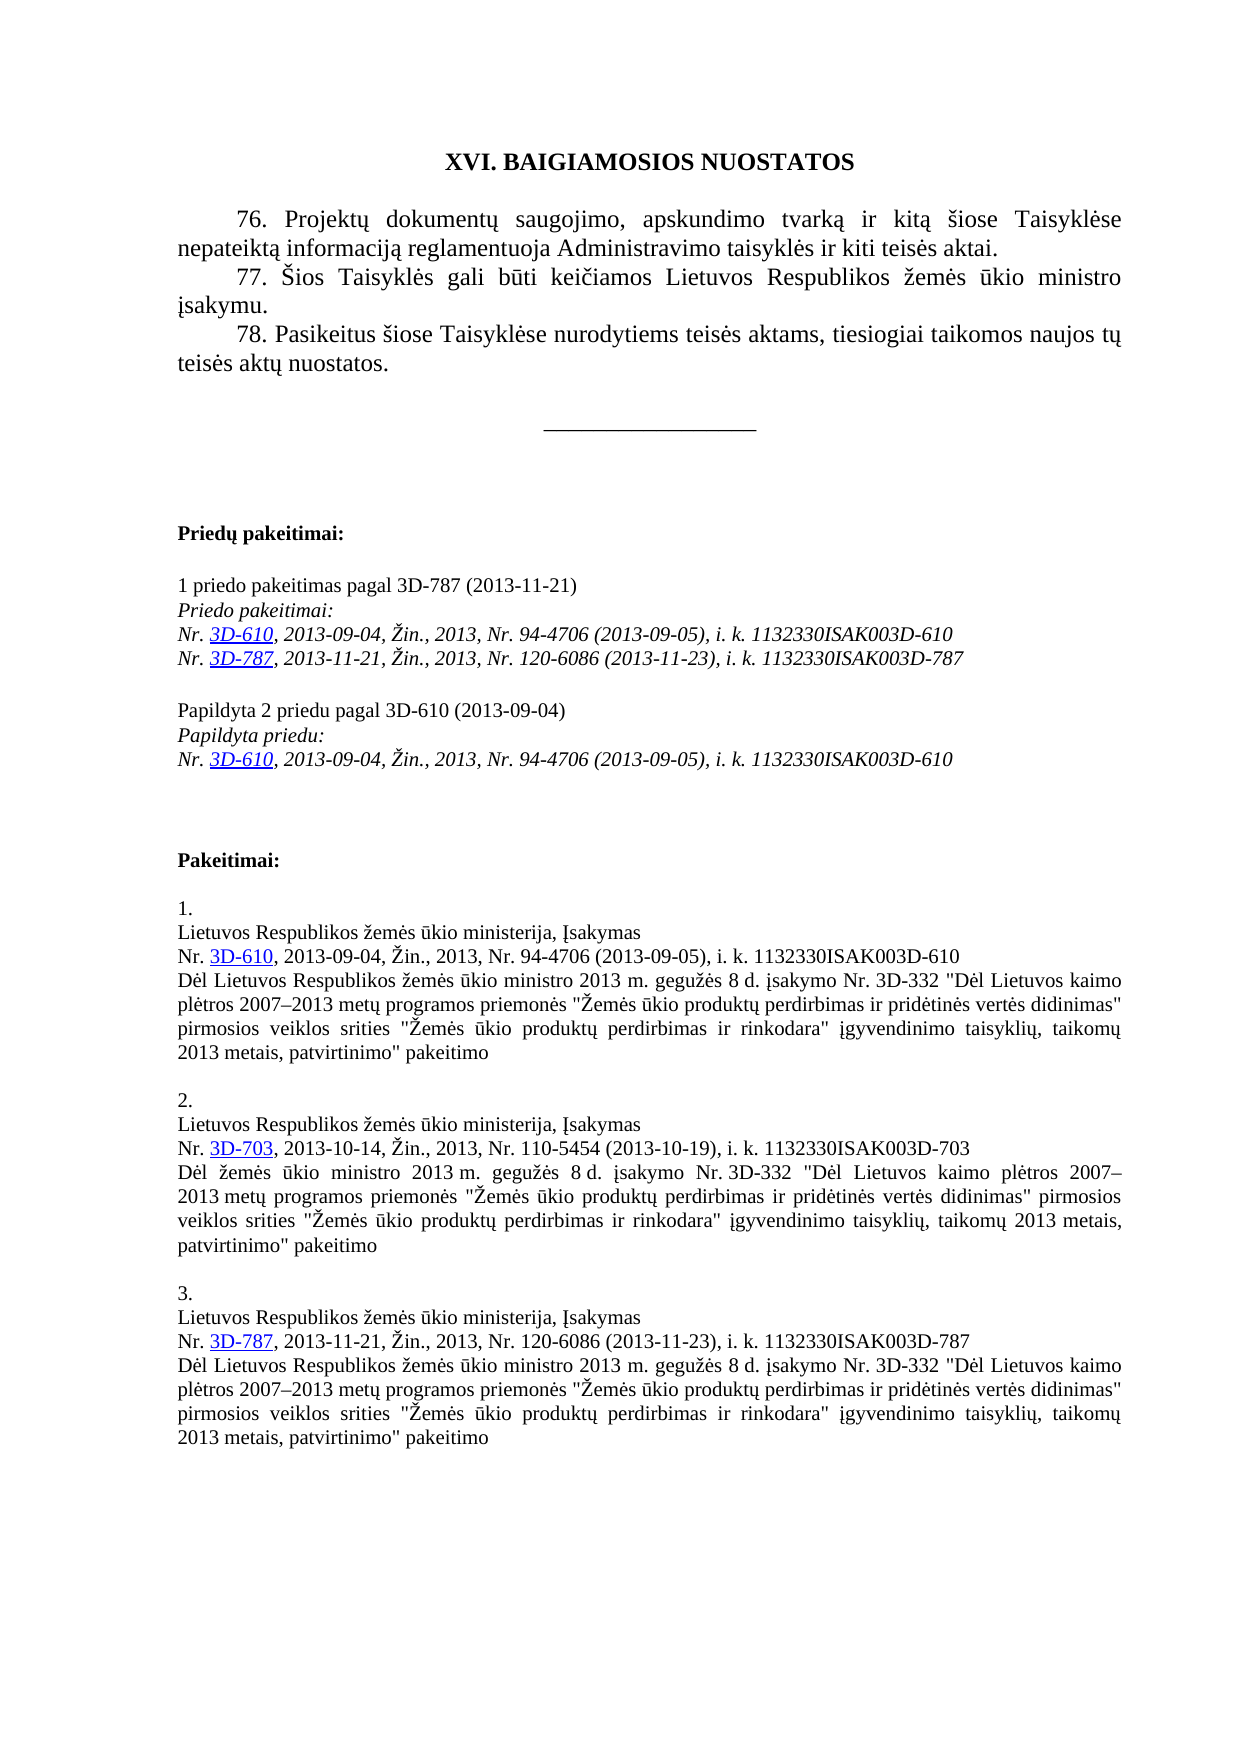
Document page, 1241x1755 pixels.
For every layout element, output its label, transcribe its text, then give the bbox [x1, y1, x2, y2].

text 76. Projektų dokumentų saugojimo, apskundimo tvarką ir kitą šiose Taisyklėse nepateiktą informaciją reglamentuoja Administravimo taisyklės ir kiti teisės aktai. [177, 204, 1122, 262]
text Lietuvos Respublikos žemės ūkio ministerija, Įsakymas [177, 1112, 1122, 1136]
text Dėl žemės ūkio ministro 2013 m. gegužės 8 d. įsakymo Nr. 3D-332 "Dėl Lietuvos kaimo plėtros 2007–2013 metų programos priemonės "Žemės ūkio produktų perdirbimas ir pridėtinės vertės didinimas" pirmosios veiklos srities "Žemės ūkio produktų perdirbimas ir rinkodara" įgyvendinimo taisyklių, taikomų 2013 metais, patvirtinimo" pakeitimo [177, 1160, 1122, 1257]
text XVI. BAIGIAMOSIOS NUOSTATOS [177, 147, 1122, 176]
text Priedo pakeitimai: [177, 597, 1122, 622]
text Dėl Lietuvos Respublikos žemės ūkio ministro 2013 m. gegužės 8 d. įsakymo Nr. 3D-332 "Dėl Lietuvos kaimo plėtros 2007–2013 metų programos priemonės "Žemės ūkio produktų perdirbimas ir pridėtinės vertės didinimas" pirmosios veiklos srities "Žemės ūkio produktų perdirbimas ir rinkodara" įgyvendinimo taisyklių, taikomų 2013 metais, patvirtinimo" pakeitimo [177, 968, 1122, 1064]
text Lietuvos Respublikos žemės ūkio ministerija, Įsakymas [177, 1305, 1122, 1329]
text Dėl Lietuvos Respublikos žemės ūkio ministro 2013 m. gegužės 8 d. įsakymo Nr. 3D-332 "Dėl Lietuvos kaimo plėtros 2007–2013 metų programos priemonės "Žemės ūkio produktų perdirbimas ir pridėtinės vertės didinimas" pirmosios veiklos srities "Žemės ūkio produktų perdirbimas ir rinkodara" įgyvendinimo taisyklių, taikomų 2013 metais, patvirtinimo" pakeitimo [177, 1353, 1122, 1449]
text Papildyta priedu: [177, 722, 1122, 747]
text 2. [177, 1088, 1122, 1112]
text Nr. 3D-610, 2013-09-04, Žin., 2013, Nr. 94-4706 (2013-09-05), i. k. 1132330ISAK003D-610 [177, 747, 1122, 771]
text Priedų pakeitimai: [177, 521, 1122, 545]
text Nr. 3D-787, 2013-11-21, Žin., 2013, Nr. 120-6086 (2013-11-23), i. k. 1132330ISAK003D-787 [177, 646, 1122, 670]
text _________________ [177, 406, 1122, 434]
text Papildyta 2 priedu pagal 3D-610 (2013-09-04) [177, 698, 1122, 722]
text 77. Šios Taisyklės gali būti keičiamos Lietuvos Respublikos žemės ūkio ministro įsakymu. [177, 262, 1122, 319]
text 78. Pasikeitus šiose Taisyklėse nurodytiems teisės aktams, tiesiogiai taikomos naujos tų teisės aktų nuostatos. [177, 319, 1122, 377]
text Nr. 3D-787, 2013-11-21, Žin., 2013, Nr. 120-6086 (2013-11-23), i. k. 1132330ISAK003D-787 [177, 1329, 1122, 1353]
text 1. [177, 896, 1122, 920]
text Lietuvos Respublikos žemės ūkio ministerija, Įsakymas [177, 920, 1122, 944]
text Nr. 3D-610, 2013-09-04, Žin., 2013, Nr. 94-4706 (2013-09-05), i. k. 1132330ISAK003D-610 [177, 622, 1122, 646]
text Nr. 3D-610, 2013-09-04, Žin., 2013, Nr. 94-4706 (2013-09-05), i. k. 1132330ISAK003D-610 [177, 944, 1122, 968]
text 1 priedo pakeitimas pagal 3D-787 (2013-11-21) [177, 573, 1122, 597]
text 3. [177, 1281, 1122, 1305]
text Pakeitimai: [177, 847, 1122, 872]
text Nr. 3D-703, 2013-10-14, Žin., 2013, Nr. 110-5454 (2013-10-19), i. k. 1132330ISAK003D-703 [177, 1136, 1122, 1160]
